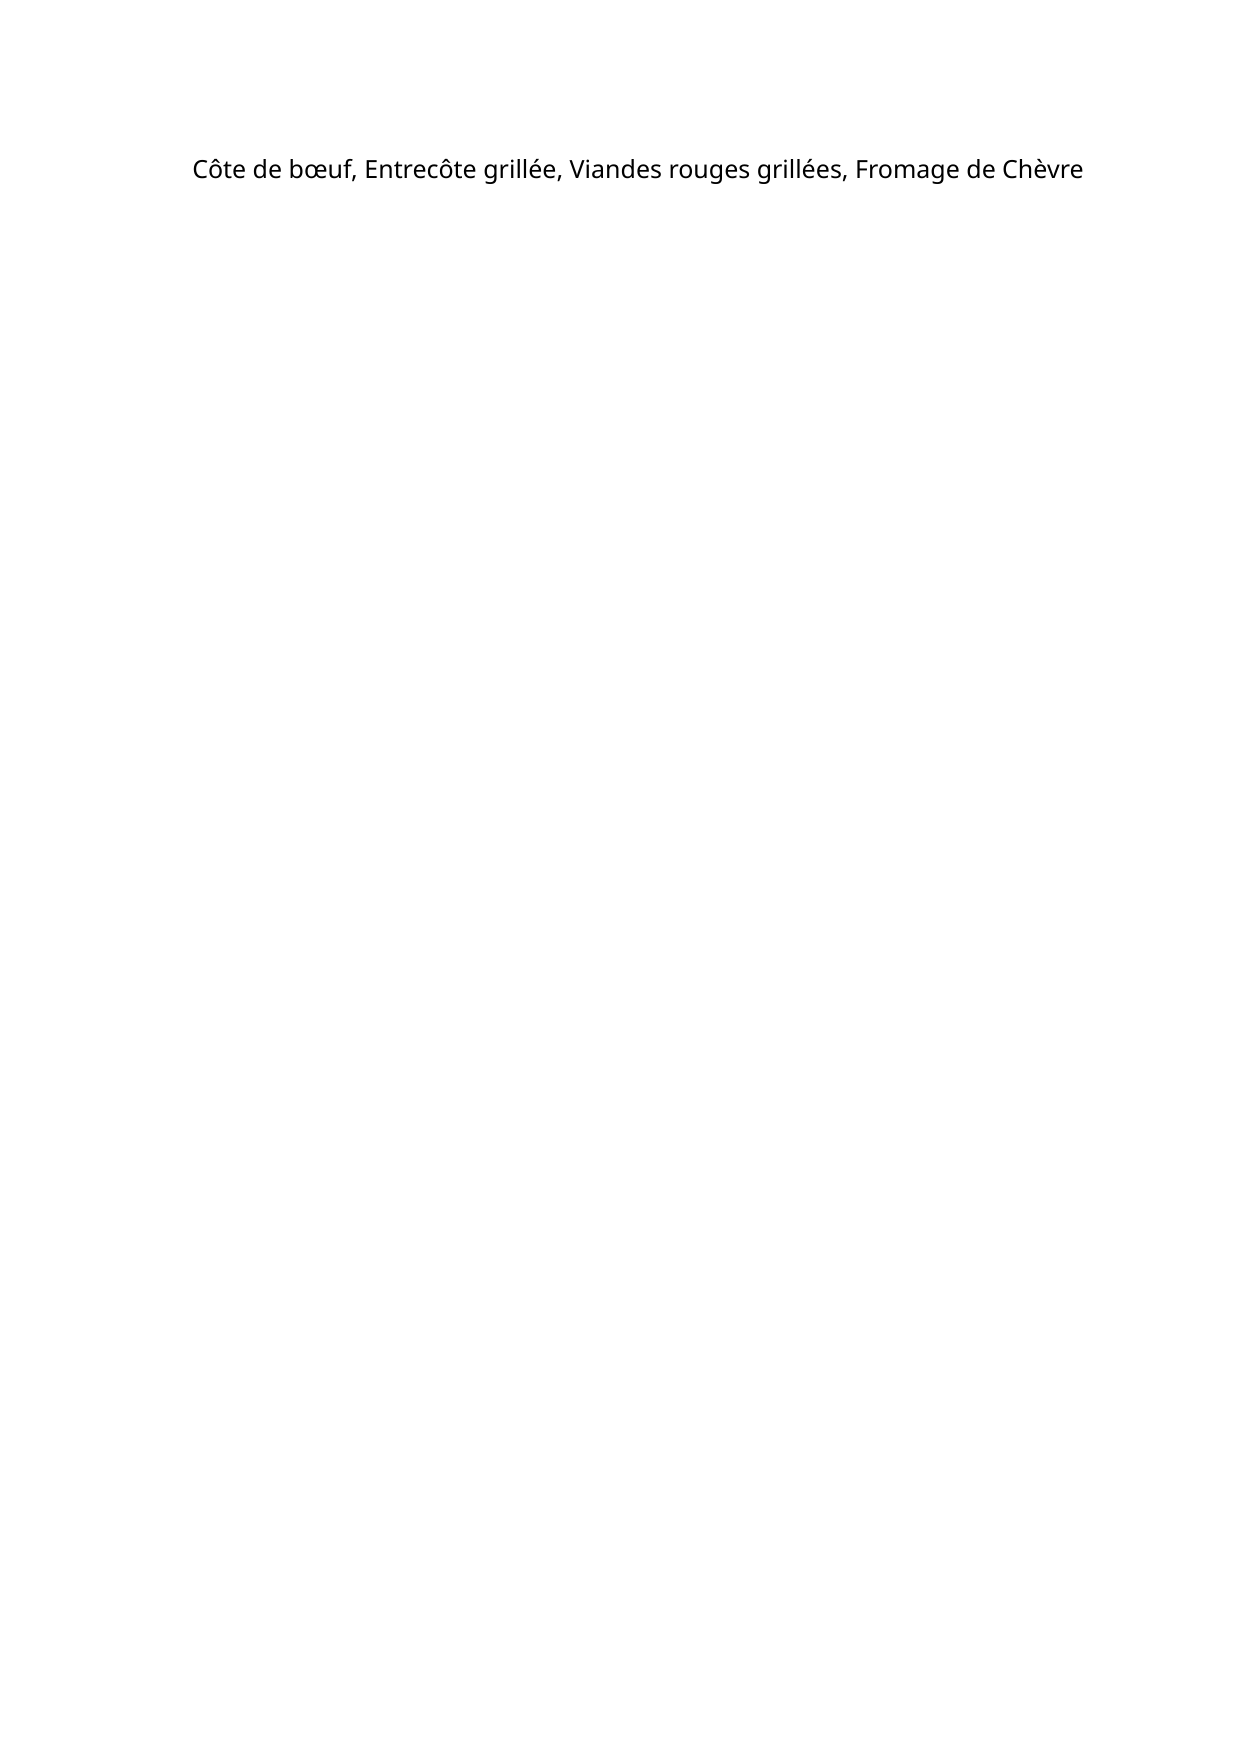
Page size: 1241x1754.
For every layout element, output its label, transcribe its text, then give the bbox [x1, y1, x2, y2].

text Côte de bœuf, Entrecôte grillée, Viandes rouges grillées, Fromage de Chèvre [118, 152, 1122, 186]
